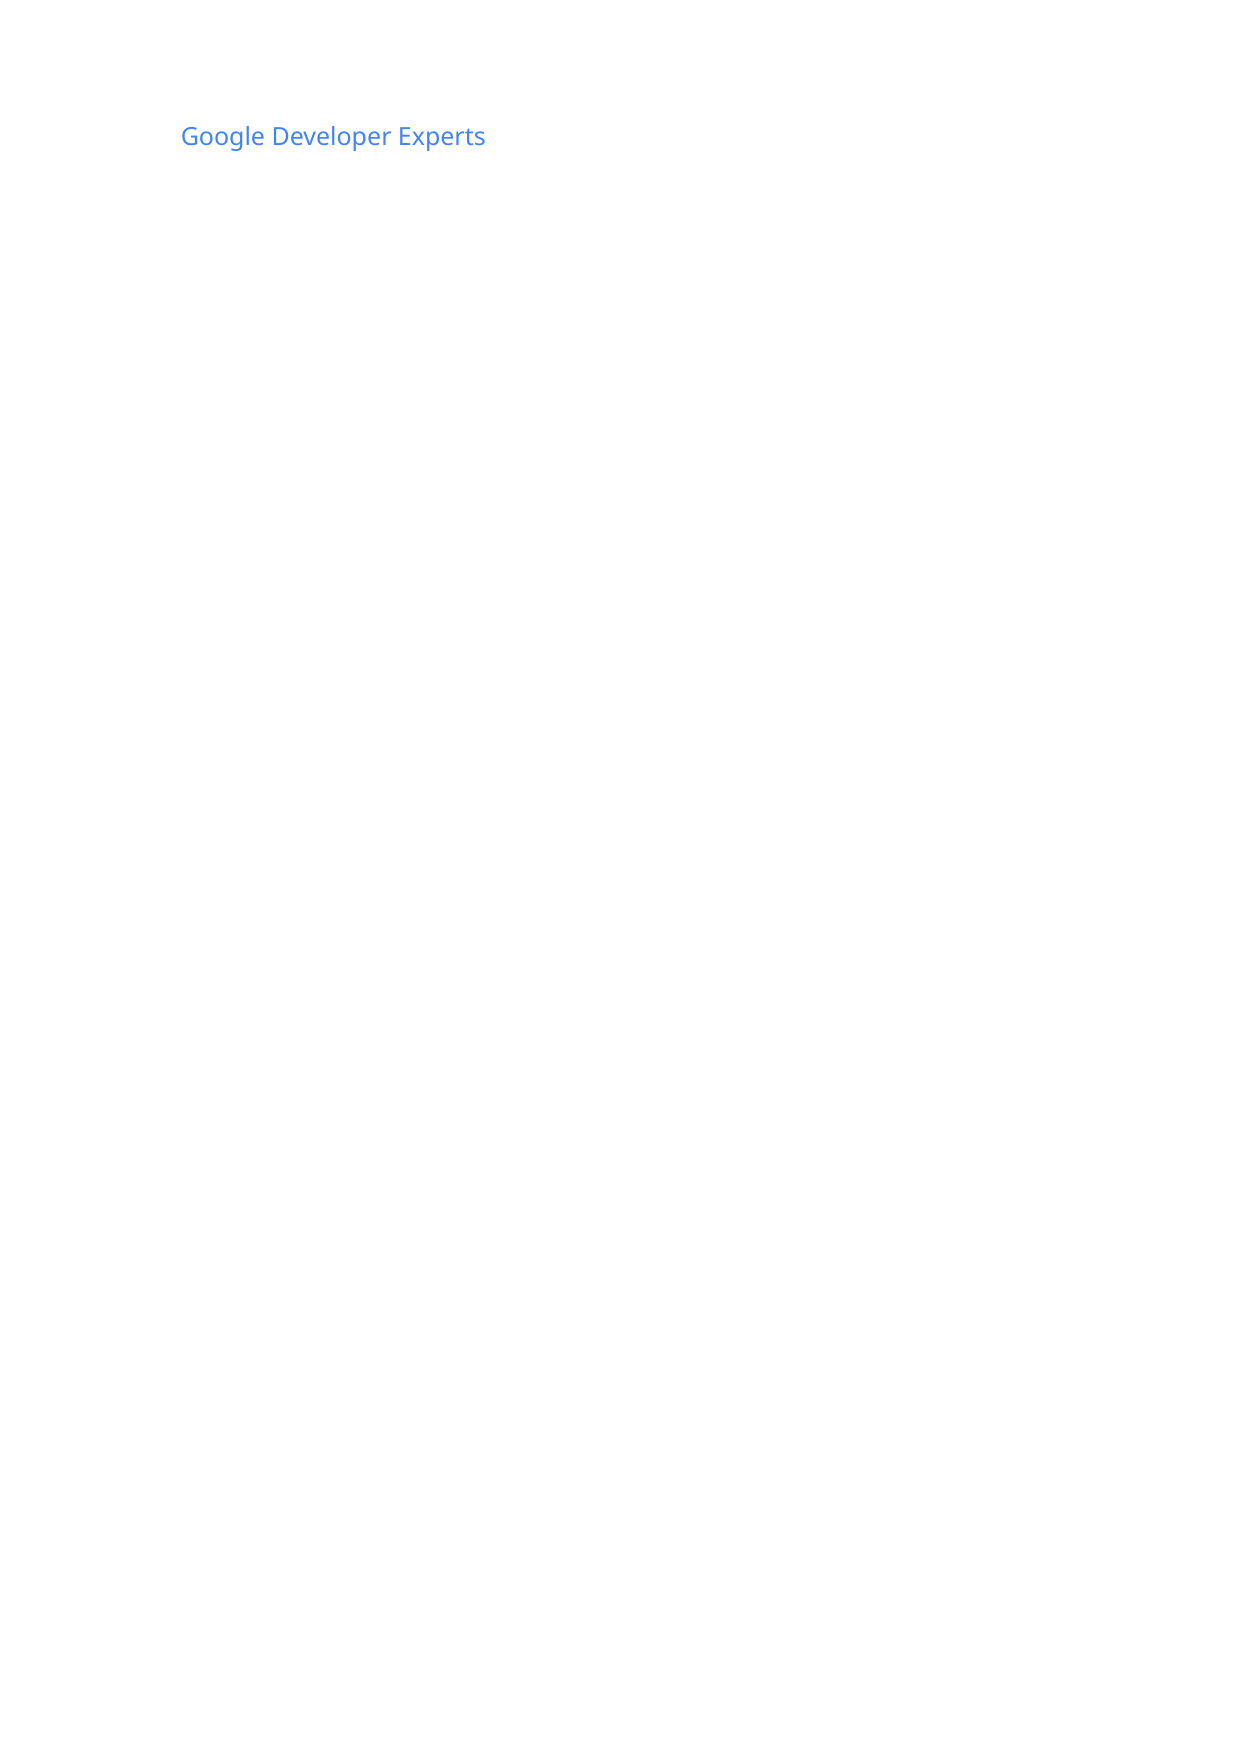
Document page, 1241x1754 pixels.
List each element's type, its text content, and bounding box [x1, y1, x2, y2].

text Google Developer Experts [181, 118, 1059, 152]
